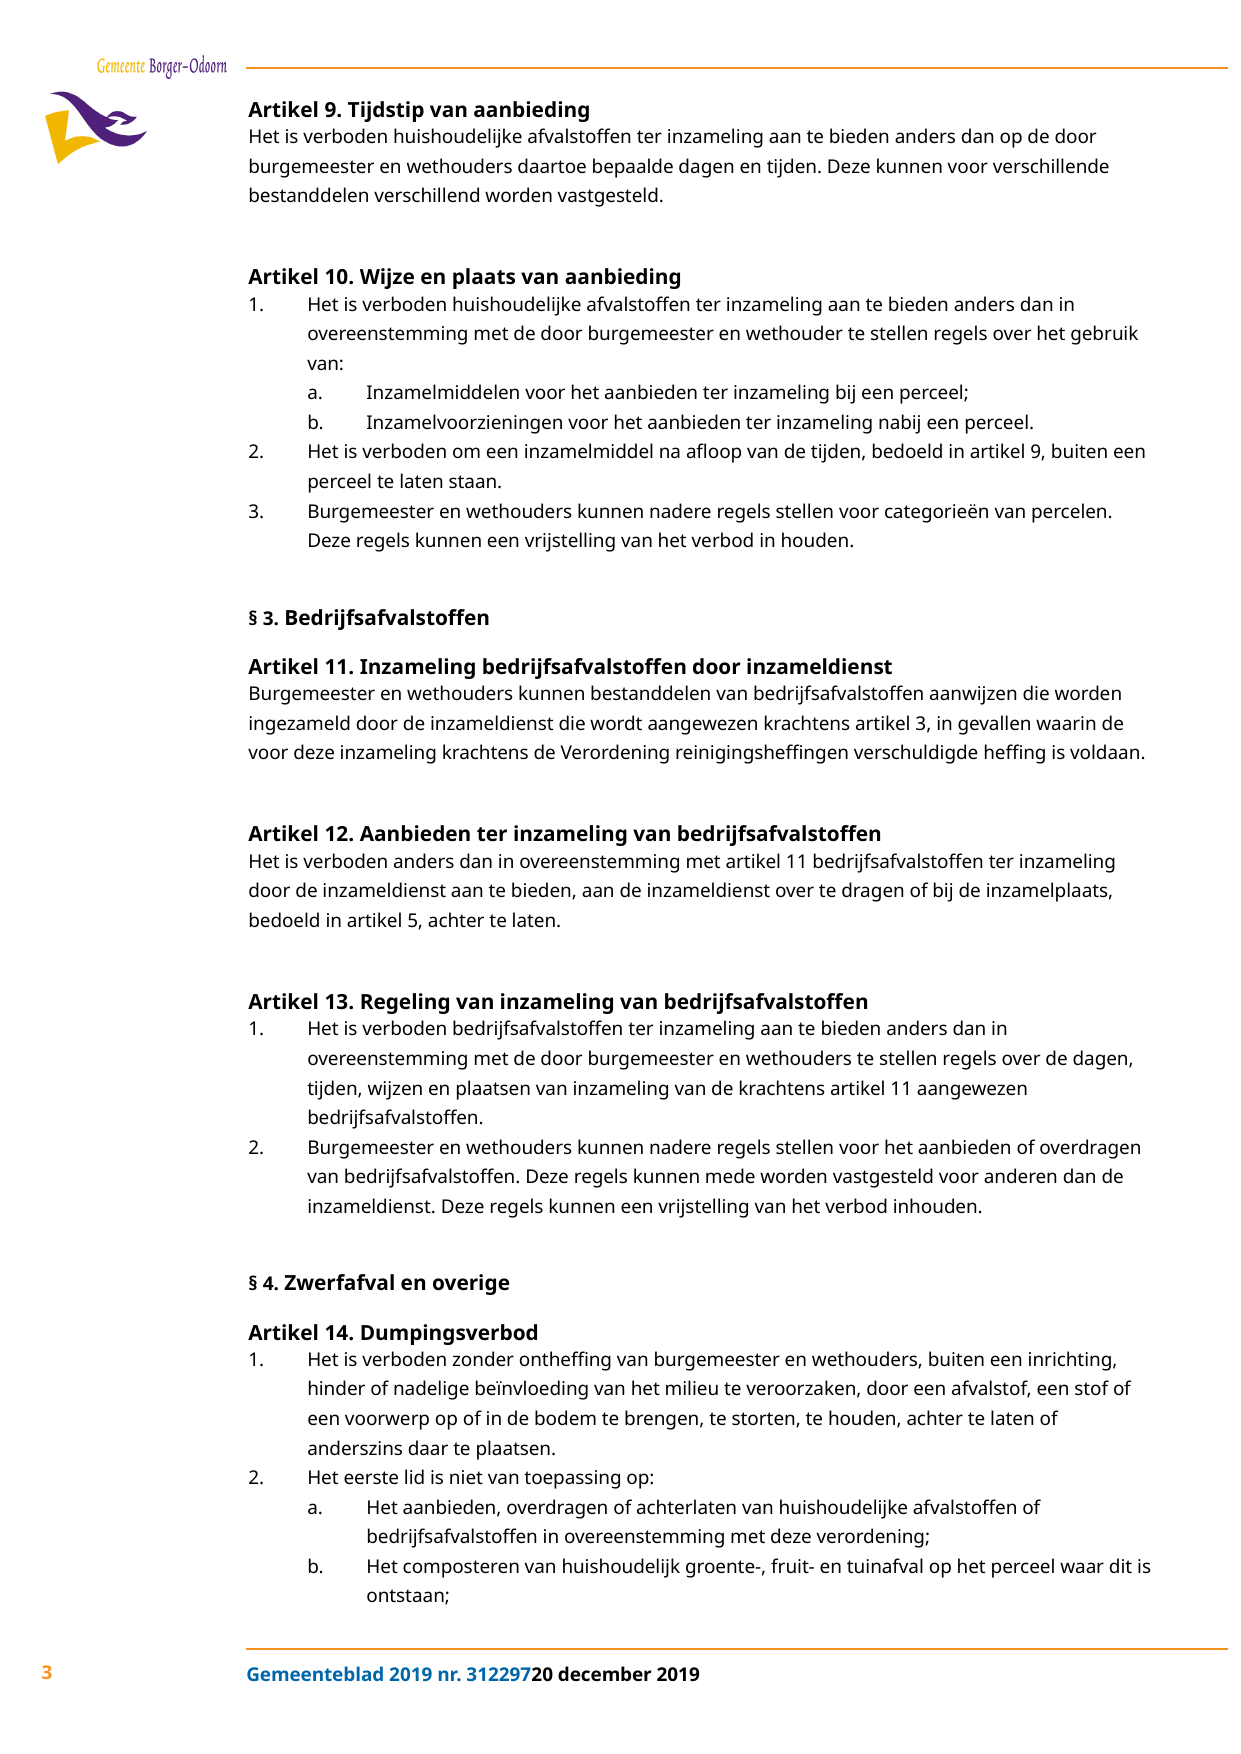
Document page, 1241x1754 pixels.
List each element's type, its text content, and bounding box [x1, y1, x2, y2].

text § 3. Bedrijfsafvalstoffen [248, 603, 1152, 631]
text Het is verboden anders dan in overeenstemming met artikel 11 bedrijfsafvalstoffen ter inzameling door de inzameldienst aan te bieden, aan de inzameldienst over te dragen of bij de inzamelplaats, bedoeld in artikel 5, achter te laten. [248, 848, 1152, 933]
text Artikel 9. Tijdstip van aanbieding [248, 95, 1152, 123]
list Inzamelvoorzieningen voor het aanbieden ter inzameling nabij een perceel. [307, 409, 1152, 435]
text Artikel 11. Inzameling bedrijfsafvalstoffen door inzameldienst [248, 652, 1152, 680]
text Burgemeester en wethouders kunnen bestanddelen van bedrijfsafvalstoffen aanwijzen die worden ingezameld door de inzameldienst die wordt aangewezen krachtens artikel 3, in gevallen waarin de voor deze inzameling krachtens de Verordening reinigingsheffingen verschuldigde heffing is voldaan. [248, 680, 1152, 765]
list Het composteren van huishoudelijk groente-, fruit- en tuinafval op het perceel waar dit is ontstaan; [307, 1553, 1152, 1608]
list Het is verboden huishoudelijke afvalstoffen ter inzameling aan te bieden anders dan in overeenstemming met de door burgemeester en wethouder te stellen regels over het gebruik van: [248, 291, 1152, 376]
picture [41, 47, 231, 172]
text Artikel 12. Aanbieden ter inzameling van bedrijfsafvalstoffen [248, 819, 1152, 848]
text Het is verboden huishoudelijke afvalstoffen ter inzameling aan te bieden anders dan op de door burgemeester en wethouders daartoe bepaalde dagen en tijden. Deze kunnen voor verschillende bestanddelen verschillend worden vastgesteld. [248, 123, 1152, 208]
text Artikel 14. Dumpingsverbod [248, 1318, 1152, 1346]
list Het eerste lid is niet van toepassing op: [248, 1464, 1152, 1490]
list Burgemeester en wethouders kunnen nadere regels stellen voor categorieën van percelen. Deze regels kunnen een vrijstelling van het verbod in houden. [248, 498, 1152, 553]
list Het aanbieden, overdragen of achterlaten van huishoudelijke afvalstoffen of bedrijfsafvalstoffen in overeenstemming met deze verordening; [307, 1494, 1152, 1549]
list Burgemeester en wethouders kunnen nadere regels stellen voor het aanbieden of overdragen van bedrijfsafvalstoffen. Deze regels kunnen mede worden vastgesteld voor anderen dan de inzameldienst. Deze regels kunnen een vrijstelling van het verbod inhouden. [248, 1134, 1152, 1219]
text § 4. Zwerfafval en overige [248, 1268, 1152, 1297]
list Het is verboden bedrijfsafvalstoffen ter inzameling aan te bieden anders dan in overeenstemming met de door burgemeester en wethouders te stellen regels over de dagen, tijden, wijzen en plaatsen van inzameling van de krachtens artikel 11 aangewezen bedrijfsafvalstoffen. [248, 1016, 1152, 1130]
list Het is verboden om een inzamelmiddel na afloop van de tijden, bedoeld in artikel 9, buiten een perceel te laten staan. [248, 439, 1152, 494]
text Artikel 10. Wijze en plaats van aanbieding [248, 262, 1152, 291]
text Artikel 13. Regeling van inzameling van bedrijfsafvalstoffen [248, 987, 1152, 1016]
list Het is verboden zonder ontheffing van burgemeester en wethouders, buiten een inrichting, hinder of nadelige beïnvloeding van het milieu te veroorzaken, door een afvalstof, een stof of een voorwerp op of in de bodem te brengen, te storten, te houden, achter te laten of anderszins daar te plaatsen. [248, 1346, 1152, 1461]
list Inzamelmiddelen voor het aanbieden ter inzameling bij een perceel; [307, 379, 1152, 405]
